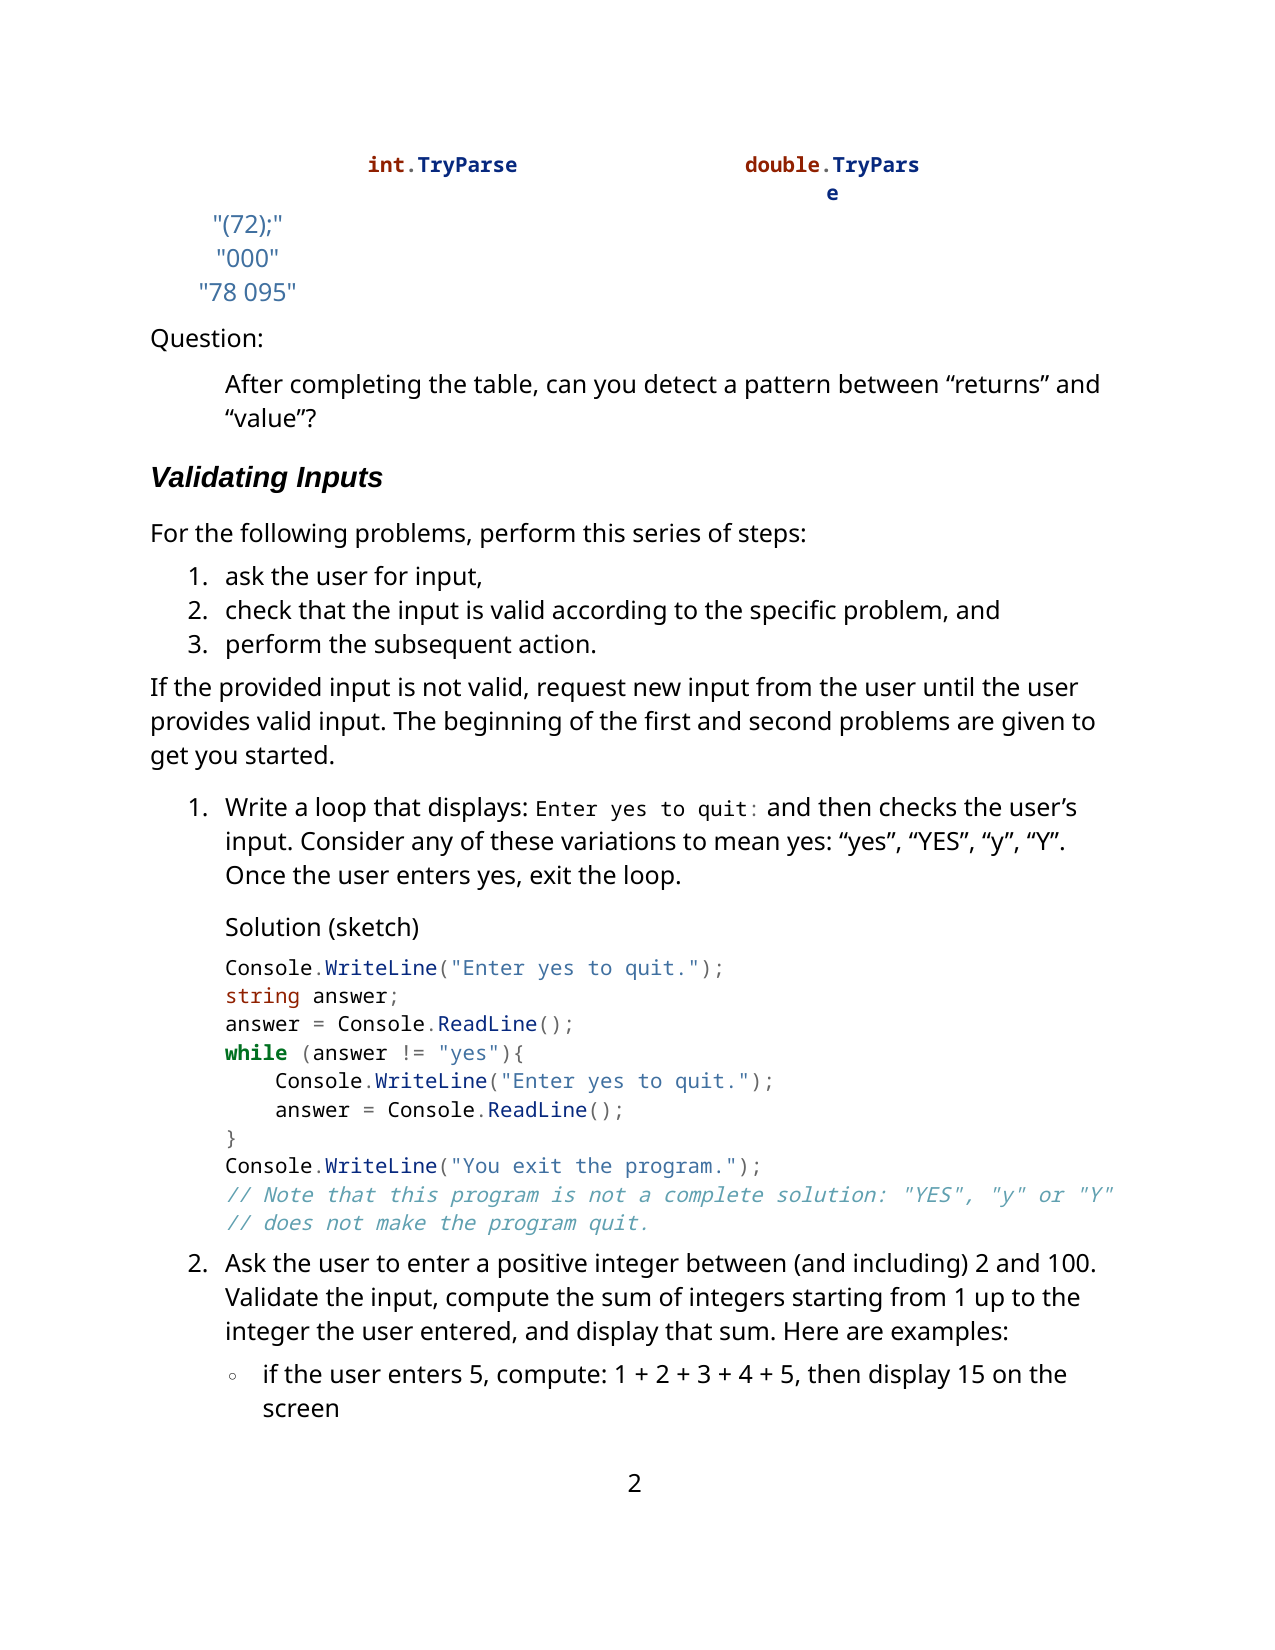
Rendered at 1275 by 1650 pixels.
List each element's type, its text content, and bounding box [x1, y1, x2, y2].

list if the user enters 5, compute: 1 + 2 + 3 + 4 + 5, then display 15 on the screen [225, 1357, 1125, 1425]
table_header double.TryParse [735, 150, 930, 207]
table_cell "(72);" [150, 207, 345, 241]
table_header [930, 150, 1125, 207]
list perform the subsequent action. [187, 626, 1125, 660]
table_cell [345, 275, 540, 309]
table_cell [540, 241, 735, 275]
table_cell [930, 275, 1125, 309]
table_cell [930, 207, 1125, 241]
table_header int.TryParse [345, 150, 540, 207]
list // does not make the program quit. [187, 1208, 1125, 1237]
list while (answer != "yes"){ [187, 1038, 1125, 1066]
table_cell [540, 207, 735, 241]
table_header [540, 150, 735, 207]
table_cell "78 095" [150, 275, 345, 309]
list Solution (sketch) [187, 909, 1125, 944]
list Console.WriteLine("Enter yes to quit."); [187, 1066, 1125, 1095]
list Console.WriteLine("You exit the program."); [187, 1152, 1125, 1180]
table_cell "000" [150, 241, 345, 275]
table_cell [345, 207, 540, 241]
table_cell [345, 241, 540, 275]
list check that the input is valid according to the specific problem, and [187, 592, 1125, 626]
list // Note that this program is not a complete solution: "YES", "y" or "Y" [187, 1180, 1125, 1208]
list string answer; [187, 981, 1125, 1009]
text If the provided input is not valid, request new input from the user until the user provides valid input. The beginning of the first and second problems are given to get you started. [150, 669, 1125, 772]
table_cell [735, 241, 930, 275]
list answer = Console.ReadLine(); [187, 1009, 1125, 1038]
list ask the user for input, [187, 558, 1125, 592]
text Question: [150, 321, 1125, 355]
text For the following problems, perform this series of steps: [150, 515, 1125, 549]
subtitle Validating Inputs [150, 460, 1125, 494]
list answer = Console.ReadLine(); [187, 1095, 1125, 1123]
list Ask the user to enter a positive integer between (and including) 2 and 100. Validate the input, compute the sum of integers starting from 1 up to the integer the user entered, and display that sum. Here are examples: [187, 1246, 1125, 1348]
table_cell [735, 275, 930, 309]
table_header [150, 150, 345, 207]
table_cell [540, 275, 735, 309]
list Console.WriteLine("Enter yes to quit."); [187, 953, 1125, 981]
list } [187, 1123, 1125, 1152]
table_cell [735, 207, 930, 241]
text After completing the table, can you detect a pattern between “returns” and “value”? [225, 367, 1125, 435]
list Write a loop that displays: Enter yes to quit: and then checks the user’s input. Consider any of these variations to mean yes: “yes”, “YES”, “y”, “Y”. Once the user enters yes, exit the loop. [187, 789, 1125, 892]
table_cell [930, 241, 1125, 275]
